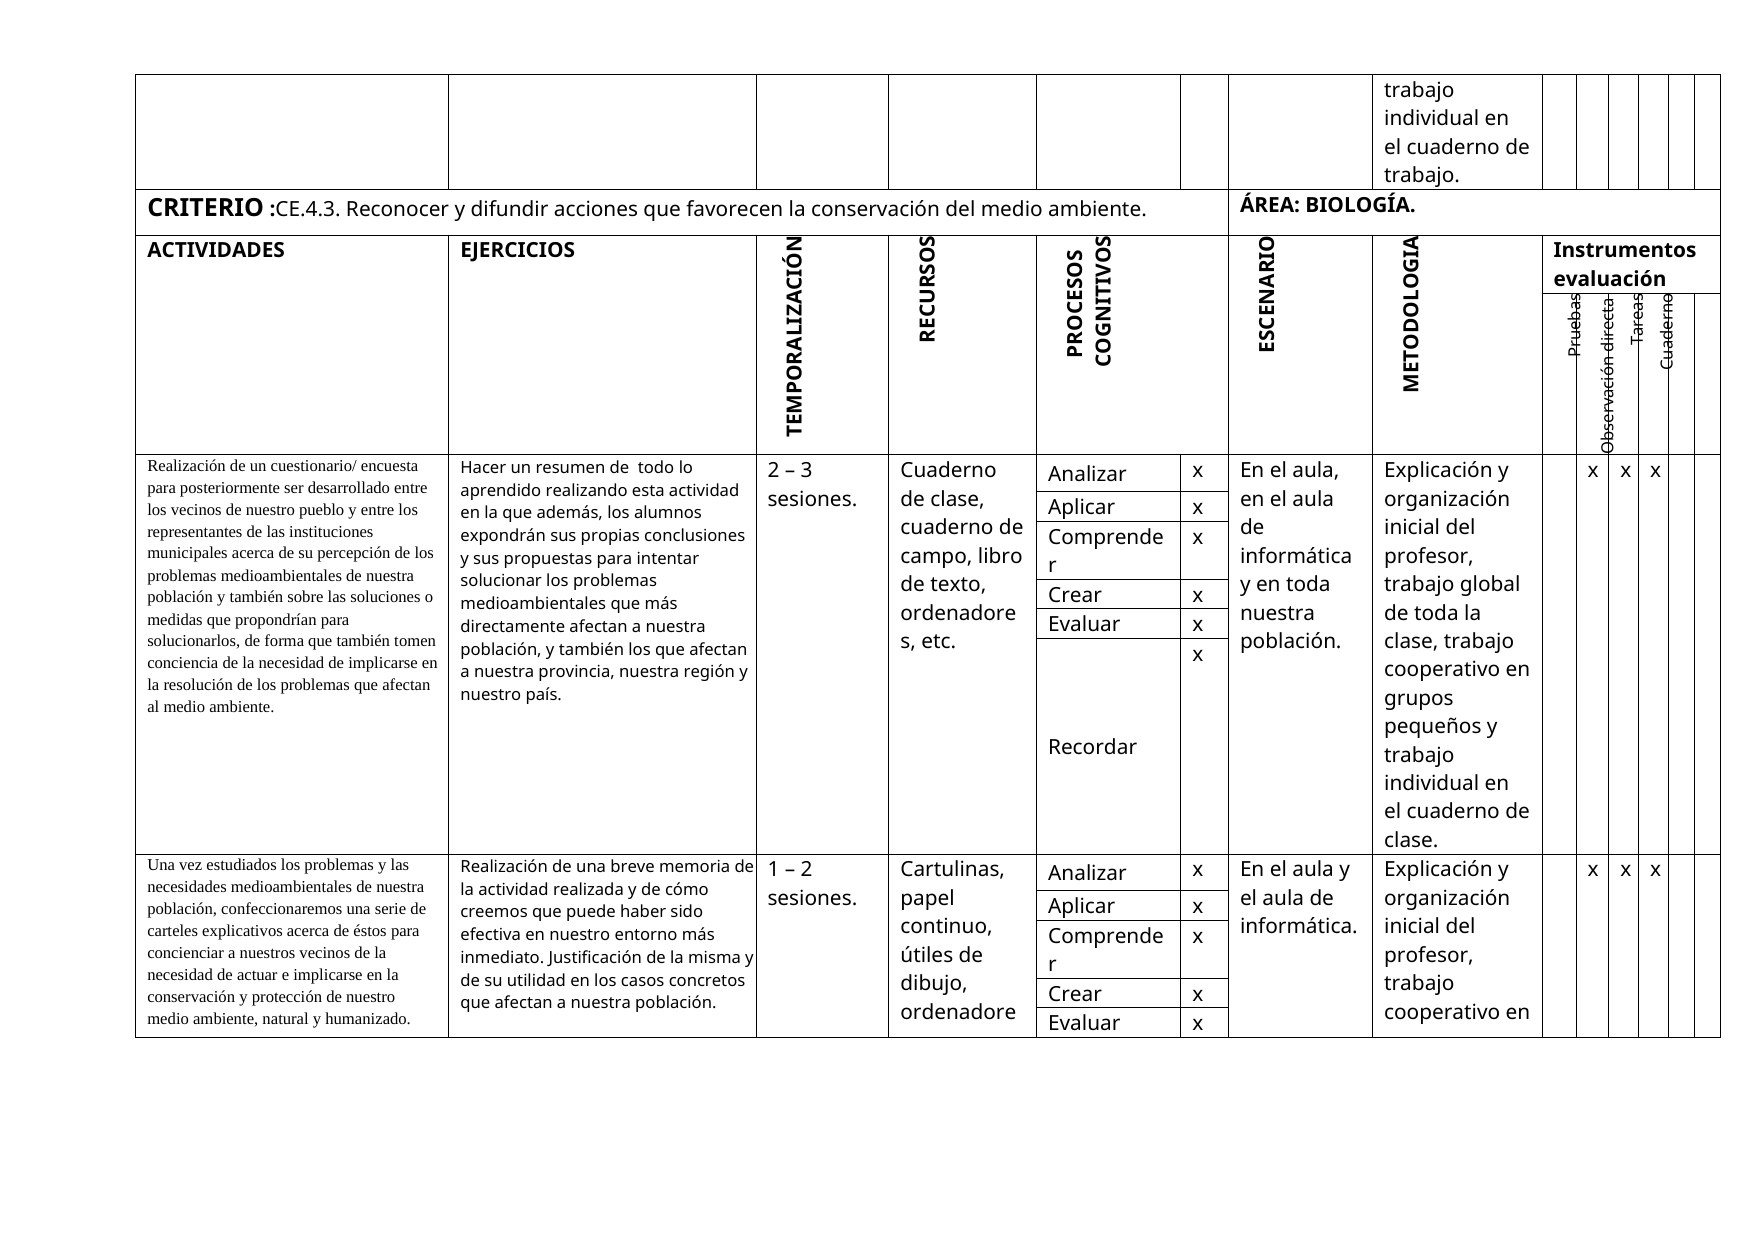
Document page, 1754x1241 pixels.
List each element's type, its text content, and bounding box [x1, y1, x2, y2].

table_cell Recordar [1037, 639, 1180, 853]
table_cell CRITERIO :CE.4.3. Reconocer y difundir acciones que favorecen la conservación del medio ambiente. [136, 190, 1228, 234]
table_cell [1669, 75, 1694, 189]
table_cell ÁREA: BIOLOGÍA. [1229, 190, 1720, 234]
table_cell Explicación y organización inicial del profesor, trabajo cooperativo en [1373, 855, 1542, 1037]
table_cell [136, 75, 448, 189]
table_cell [1695, 75, 1720, 189]
table_cell x [1181, 492, 1228, 521]
table_cell [1669, 455, 1694, 853]
table_cell [889, 75, 1036, 189]
table_cell En el aula y el aula de informática. [1229, 855, 1372, 1037]
table_cell x [1181, 455, 1228, 491]
table_cell PROCESOS COGNITIVOS [1037, 236, 1228, 454]
table_cell [1229, 75, 1372, 189]
table_cell ACTIVIDADES [136, 236, 448, 454]
table_cell Aplicar [1037, 492, 1180, 521]
table_cell x [1609, 455, 1638, 853]
table_cell [757, 75, 888, 189]
table_cell x [1181, 979, 1228, 1007]
table_cell RECURSOS [889, 236, 1036, 454]
table_cell [1669, 855, 1694, 1037]
table_cell Pruebas [1543, 294, 1576, 454]
table_cell [1695, 294, 1720, 454]
table_cell x [1639, 455, 1668, 853]
table_cell [449, 75, 756, 189]
table_cell En el aula, en el aula de informática y en toda nuestra población. [1229, 455, 1372, 853]
table_cell x [1181, 639, 1228, 853]
table_cell [1609, 75, 1638, 189]
table_cell Analizar [1037, 455, 1180, 491]
table_cell [1037, 75, 1180, 189]
table_cell x [1181, 891, 1228, 920]
table_cell Evaluar [1037, 609, 1180, 638]
table_cell [1543, 855, 1576, 1037]
table_cell trabajo individual en el cuaderno de trabajo. [1373, 75, 1542, 189]
table_cell x [1181, 522, 1228, 579]
table_cell x [1577, 855, 1608, 1037]
table_cell Cartulinas, papel continuo, útiles de dibujo, ordenadore [889, 855, 1036, 1037]
table_cell 2 – 3 sesiones. [757, 455, 888, 853]
table_cell Realización de una breve memoria de la actividad realizada y de cómo creemos que puede haber sido efectiva en nuestro entorno más inmediato. Justificación de la misma y de su utilidad en los casos concretos que afectan a nuestra población. [449, 855, 756, 1037]
table_cell x [1181, 609, 1228, 638]
table_cell Realización de un cuestionario/ encuesta para posteriormente ser desarrollado entre los vecinos de nuestro pueblo y entre los representantes de las instituciones municipales acerca de su percepción de los problemas medioambientales de nuestra población y también sobre las soluciones o medidas que propondrían para solucionarlos, de forma que también tomen conciencia de la necesidad de implicarse en la resolución de los problemas que afectan al medio ambiente. [136, 455, 448, 853]
table_cell Explicación y organización inicial del profesor, trabajo global de toda la clase, trabajo cooperativo en grupos pequeños y trabajo individual en el cuaderno de clase. [1373, 455, 1542, 853]
table_cell [1639, 75, 1668, 189]
table_cell [1669, 294, 1694, 454]
table_cell Hacer un resumen de todo lo aprendido realizando esta actividad en la que además, los alumnos expondrán sus propias conclusiones y sus propuestas para intentar solucionar los problemas medioambientales que más directamente afectan a nuestra población, y también los que afectan a nuestra provincia, nuestra región y nuestro país. [449, 455, 756, 853]
table_cell ESCENARIO [1229, 236, 1372, 454]
table_cell Evaluar [1037, 1008, 1180, 1037]
table_cell Crear [1037, 979, 1180, 1007]
table_cell x [1181, 921, 1228, 978]
table_cell Cuaderno [1639, 294, 1668, 454]
table_cell Crear [1037, 580, 1180, 608]
table_cell x [1577, 455, 1608, 853]
table_cell METODOLOGIA [1373, 236, 1542, 454]
table_cell x [1181, 855, 1228, 890]
table_cell [1543, 455, 1576, 853]
table_cell Aplicar [1037, 891, 1180, 920]
table_cell Instrumentos evaluación [1543, 236, 1720, 292]
table_cell Una vez estudiados los problemas y las necesidades medioambientales de nuestra población, confeccionaremos una serie de carteles explicativos acerca de éstos para concienciar a nuestros vecinos de la necesidad de actuar e implicarse en la conservación y protección de nuestro medio ambiente, natural y humanizado. [136, 855, 448, 1037]
table_cell TEMPORALIZACIÓN [757, 236, 888, 454]
table_cell Observación directa [1577, 294, 1608, 454]
table_cell Comprender [1037, 921, 1180, 978]
table_cell Analizar [1037, 855, 1180, 890]
table_cell [1695, 855, 1720, 1037]
table_cell 1 – 2 sesiones. [757, 855, 888, 1037]
table_cell [1543, 75, 1576, 189]
table_cell [1181, 75, 1228, 189]
table_cell Cuaderno de clase, cuaderno de campo, libro de texto, ordenadores, etc. [889, 455, 1036, 853]
table_cell Comprender [1037, 522, 1180, 579]
table_cell [1695, 455, 1720, 853]
table_cell x [1181, 1008, 1228, 1037]
table_cell x [1181, 580, 1228, 608]
table_cell Tareas [1609, 294, 1638, 454]
table_cell x [1609, 855, 1638, 1037]
table_cell EJERCICIOS [449, 236, 756, 454]
table_cell [1577, 75, 1608, 189]
table_cell x [1639, 855, 1668, 1037]
